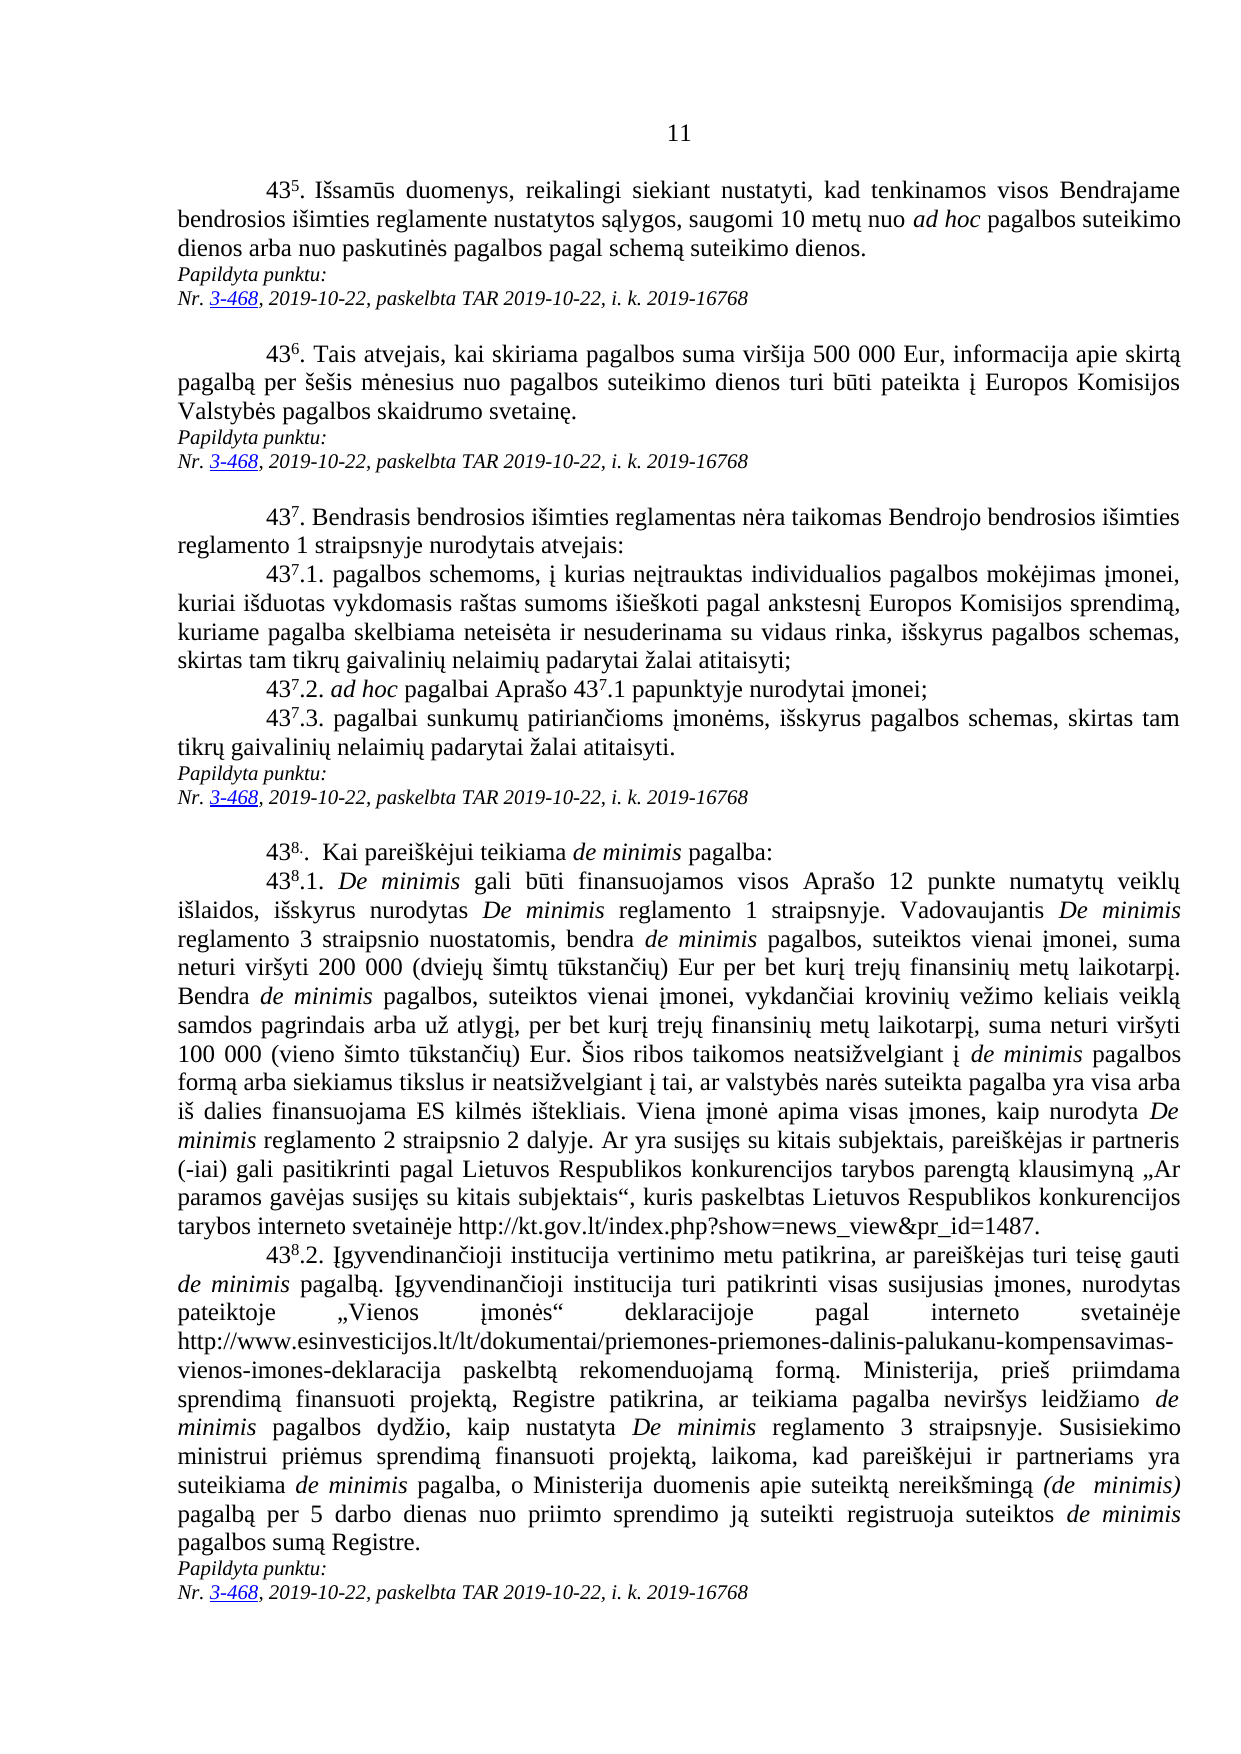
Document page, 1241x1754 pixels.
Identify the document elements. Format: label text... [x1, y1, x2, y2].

text Nr. 3-468, 2019-10-22, paskelbta TAR 2019-10-22, i. k. 2019-16768 [177, 1580, 1181, 1604]
text Nr. 3-468, 2019-10-22, paskelbta TAR 2019-10-22, i. k. 2019-16768 [177, 286, 1181, 310]
text 438.2. Įgyvendinančioji institucija vertinimo metu patikrina, ar pareiškėjas turi teisę gauti de minimis pagalbą. Įgyvendinančioji institucija turi patikrinti visas susijusias įmones, nurodytas pateiktoje „Vienos įmonės“ deklaracijoje pagal interneto svetainėje http://www.esinvesticijos.lt/lt/dokumentai/priemones-priemones-dalinis-palukanu-kompensavimas-vienos-imones-deklaracija paskelbtą rekomenduojamą formą. Ministerija, prieš priimdama sprendimą finansuoti projektą, Registre patikrina, ar teikiama pagalba neviršys leidžiamo de minimis pagalbos dydžio, kaip nustatyta De minimis reglamento 3 straipsnyje. Susisiekimo ministrui priėmus sprendimą finansuoti projektą, laikoma, kad pareiškėjui ir partneriams yra suteikiama de minimis pagalba, o Ministerija duomenis apie suteiktą nereikšmingą (de minimis) pagalbą per 5 darbo dienas nuo priimto sprendimo ją suteikti registruoja suteiktos de minimis pagalbos sumą Registre. [177, 1240, 1181, 1556]
text 437.2. ad hoc pagalbai Aprašo 437.1 papunktyje nurodytai įmonei; [177, 674, 1181, 703]
text Nr. 3-468, 2019-10-22, paskelbta TAR 2019-10-22, i. k. 2019-16768 [177, 449, 1181, 473]
text 435. Išsamūs duomenys, reikalingi siekiant nustatyti, kad tenkinamos visos Bendrajame bendrosios išimties reglamente nustatytos sąlygos, saugomi 10 metų nuo ad hoc pagalbos suteikimo dienos arba nuo paskutinės pagalbos pagal schemą suteikimo dienos. [177, 176, 1181, 262]
text Nr. 3-468, 2019-10-22, paskelbta TAR 2019-10-22, i. k. 2019-16768 [177, 785, 1181, 809]
text 436. Tais atvejais, kai skiriama pagalbos suma viršija 500 000 Eur, informacija apie skirtą pagalbą per šešis mėnesius nuo pagalbos suteikimo dienos turi būti pateikta į Europos Komisijos Valstybės pagalbos skaidrumo svetainę. [177, 339, 1181, 425]
text 437.1. pagalbos schemoms, į kurias neįtrauktas individualios pagalbos mokėjimas įmonei, kuriai išduotas vykdomasis raštas sumoms išieškoti pagal ankstesnį Europos Komisijos sprendimą, kuriame pagalba skelbiama neteisėta ir nesuderinama su vidaus rinka, išskyrus pagalbos schemas, skirtas tam tikrų gaivalinių nelaimių padarytai žalai atitaisyti; [177, 559, 1181, 674]
text 438.1. De minimis gali būti finansuojamos visos Aprašo 12 punkte numatytų veiklų išlaidos, išskyrus nurodytas De minimis reglamento 1 straipsnyje. Vadovaujantis De minimis reglamento 3 straipsnio nuostatomis, bendra de minimis pagalbos, suteiktos vienai įmonei, suma neturi viršyti 200 000 (dviejų šimtų tūkstančių) Eur per bet kurį trejų finansinių metų laikotarpį. Bendra de minimis pagalbos, suteiktos vienai įmonei, vykdančiai krovinių vežimo keliais veiklą samdos pagrindais arba už atlygį, per bet kurį trejų finansinių metų laikotarpį, suma neturi viršyti 100 000 (vieno šimto tūkstančių) Eur. Šios ribos taikomos neatsižvelgiant į de minimis pagalbos formą arba siekiamus tikslus ir neatsižvelgiant į tai, ar valstybės narės suteikta pagalba yra visa arba iš dalies finansuojama ES kilmės ištekliais. Viena įmonė apima visas įmones, kaip nurodyta De minimis reglamento 2 straipsnio 2 dalyje. Ar yra susijęs su kitais subjektais, pareiškėjas ir partneris (-iai) gali pasitikrinti pagal Lietuvos Respublikos konkurencijos tarybos parengtą klausimyną „Ar paramos gavėjas susijęs su kitais subjektais“, kuris paskelbtas Lietuvos Respublikos konkurencijos tarybos interneto svetainėje http://kt.gov.lt/index.php?show=news_view&pr_id=1487. [177, 866, 1181, 1240]
text Papildyta punktu: [177, 1556, 1181, 1580]
text 437.3. pagalbai sunkumų patiriančioms įmonėms, išskyrus pagalbos schemas, skirtas tam tikrų gaivalinių nelaimių padarytai žalai atitaisyti. [177, 703, 1181, 761]
text Papildyta punktu: [177, 761, 1181, 785]
text 438.. Kai pareiškėjui teikiama de minimis pagalba: [177, 837, 1181, 866]
text 437. Bendrasis bendrosios išimties reglamentas nėra taikomas Bendrojo bendrosios išimties reglamento 1 straipsnyje nurodytais atvejais: [177, 502, 1181, 559]
text Papildyta punktu: [177, 262, 1181, 286]
text Papildyta punktu: [177, 425, 1181, 449]
